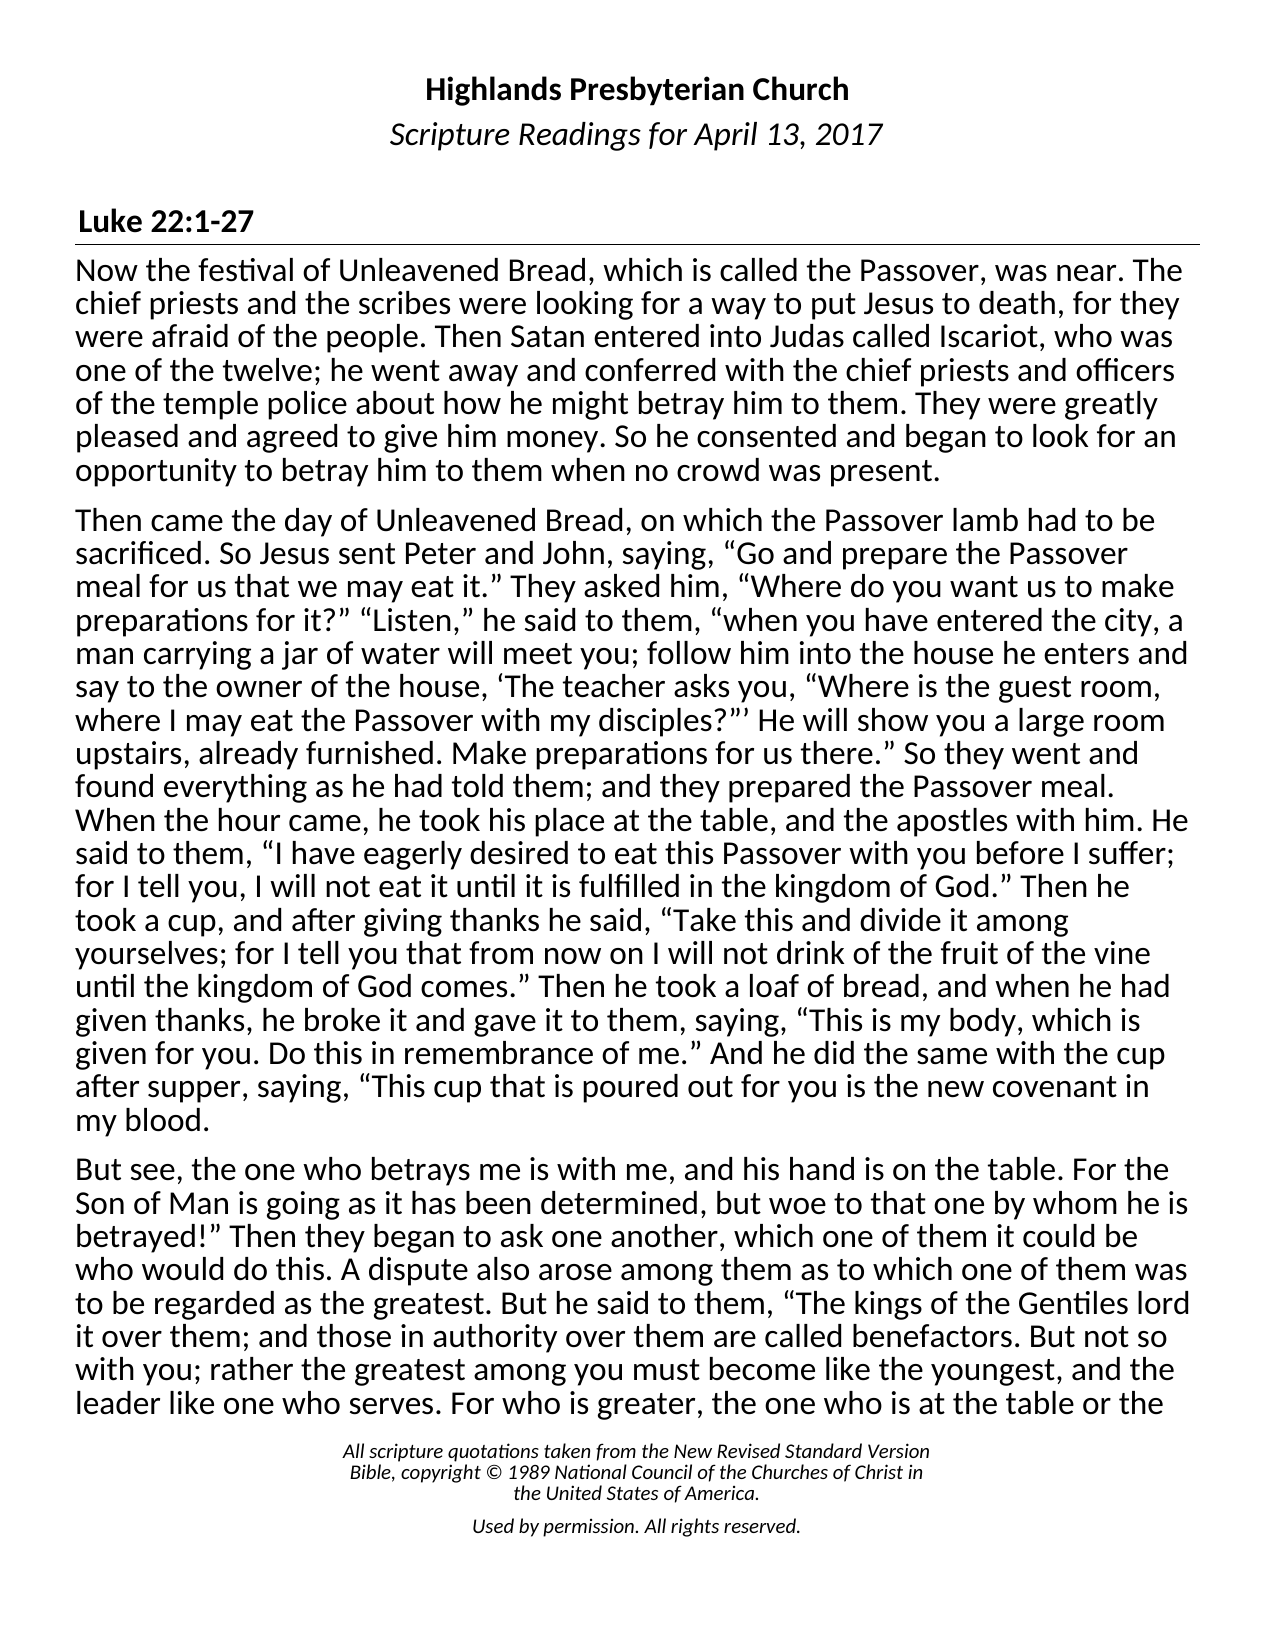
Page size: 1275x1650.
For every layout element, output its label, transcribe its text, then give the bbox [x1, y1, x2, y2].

text Then came the day of Unleavened Bread, on which the Passover lamb had to be sacrificed. So Jesus sent Peter and John, saying, “Go and prepare the Passover meal for us that we may eat it.” They asked him, “Where do you want us to make preparations for it?” “Listen,” he said to them, “when you have entered the city, a man carrying a jar of water will meet you; follow him into the house he enters and say to the owner of the house, ‘The teacher asks you, “Where is the guest room, where I may eat the Passover with my disciples?”’ He will show you a large room upstairs, already furnished. Make preparations for us there.” So they went and found everything as he had told them; and they prepared the Passover meal. When the hour came, he took his place at the table, and the apostles with him. He said to them, “I have eagerly desired to eat this Passover with you before I suffer; for I tell you, I will not eat it until it is fulfilled in the kingdom of God.” Then he took a cup, and after giving thanks he said, “Take this and divide it among yourselves; for I tell you that from now on I will not drink of the fruit of the vine until the kingdom of God comes.” Then he took a loaf of bread, and when he had given thanks, he broke it and gave it to them, saying, “This is my body, which is given for you. Do this in remembrance of me.” And he did the same with the cup after supper, saying, “This cup that is poured out for you is the new covenant in my blood. [75, 506, 1200, 1139]
title Highlands Presbyterian Church [75, 75, 1200, 108]
text Now the festival of Unleavened Bread, which is called the Passover, was near. The chief priests and the scribes were looking for a way to put Jesus to death, for they were afraid of the people. Then Satan entered into Judas called Iscariot, who was one of the twelve; he went away and conferred with the chief priests and officers of the temple police about how he might betray him to them. They were greatly pleased and agreed to give him money. So he consented and began to look for an opportunity to betray him to them when no crowd was present. [75, 256, 1200, 489]
subtitle Luke 22:1-27 [75, 204, 1200, 244]
text All scripture quotations taken from the New Revised Standard Version Bible, copyright © 1989 National Council of the Churches of Christ in the United States of America. [337, 1443, 937, 1506]
subtitle Scripture Readings for April 13, 2017 [75, 120, 1200, 154]
text Used by permission. All rights reserved. [337, 1518, 937, 1539]
text But see, the one who betrays me is with me, and his hand is on the table. For the Son of Man is going as it has been determined, but woe to that one by whom he is betrayed!” Then they began to ask one another, which one of them it could be who would do this. A dispute also arose among them as to which one of them was to be regarded as the greatest. But he said to them, “The kings of the Gentiles lord it over them; and those in authority over them are called benefactors. But not so with you; rather the greatest among you must become like the youngest, and the leader like one who serves. For who is greater, the one who is at the table or the [75, 1156, 1200, 1422]
